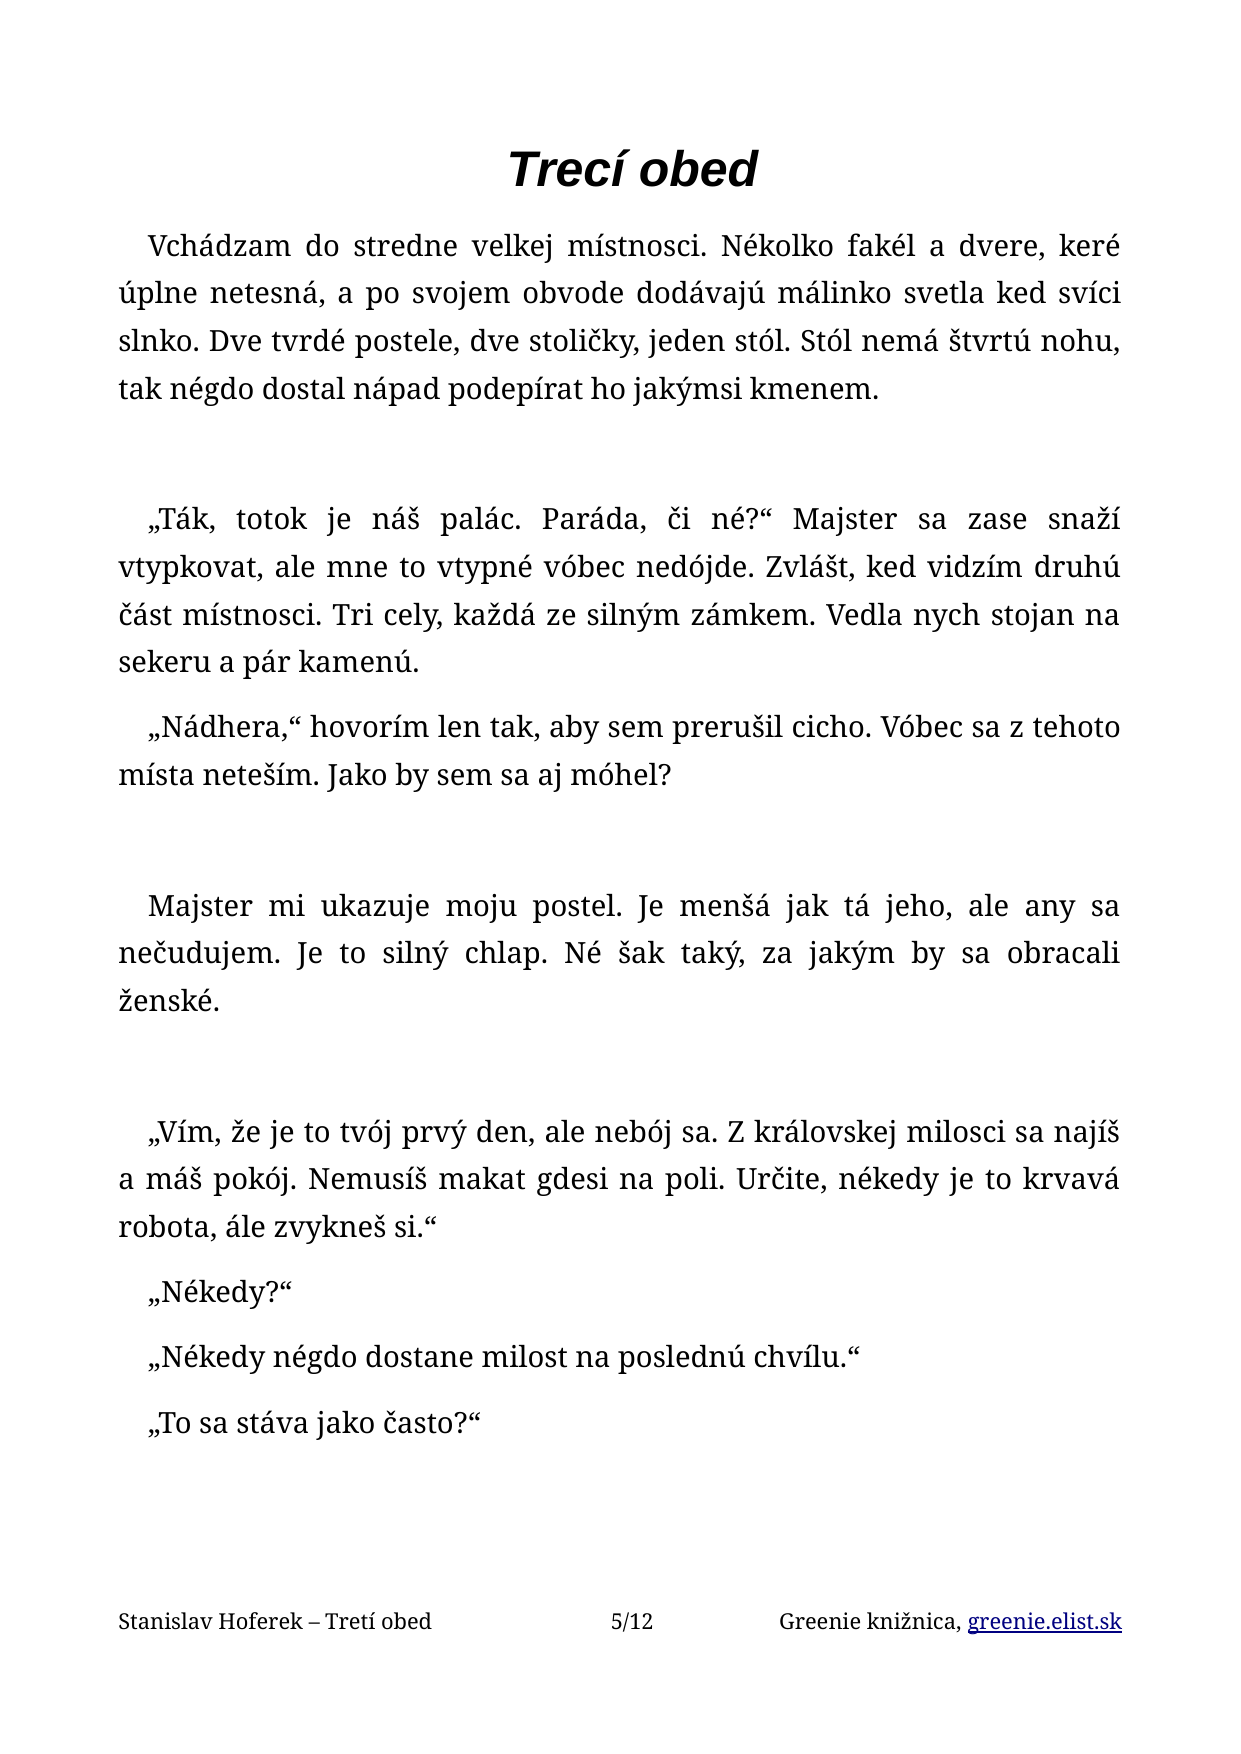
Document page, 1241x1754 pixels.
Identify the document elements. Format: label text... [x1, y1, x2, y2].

text „Nádhera,“ hovorím len tak, aby sem prerušil cicho. Vóbec sa z tehoto místa neteším. Jako by sem sa aj móhel? [118, 707, 1122, 794]
text „Vím, že je to tvój prvý den, ale nebój sa. Z královskej milosci sa najíš a máš pokój. Nemusíš makat gdesi na poli. Určite, nékedy je to krvavá robota, ále zvykneš si.“ [118, 1111, 1122, 1246]
text „Nékedy?“ [118, 1271, 1122, 1311]
text „Ták, totok je náš palác. Paráda, či né?“ Majster sa zase snaží vtypkovat, ale mne to vtypné vóbec nedójde. Zvlášt, ked vidzím druhú část místnosci. Tri cely, každá ze silným zámkem. Vedla nych stojan na sekeru a pár kamenú. [118, 499, 1122, 681]
text „To sa stáva jako často?“ [118, 1402, 1122, 1442]
text Vchádzam do stredne velkej místnosci. Nékolko fakél a dvere, keré úplne netesná, a po svojem obvode dodávajú málinko svetla ked svíci slnko. Dve tvrdé postele, dve stoličky, jeden stól. Stól nemá štvrtú nohu, tak négdo dostal nápad podepírat ho jakýmsi kmenem. [118, 225, 1122, 408]
text Majster mi ukazuje moju postel. Je menšá jak tá jeho, ale any sa nečudujem. Je to silný chlap. Né šak taký, za jakým by sa obracali ženské. [118, 885, 1122, 1020]
text „Nékedy négdo dostane milost na poslednú chvílu.“ [118, 1337, 1122, 1376]
subtitle Trecí obed [148, 139, 1122, 196]
